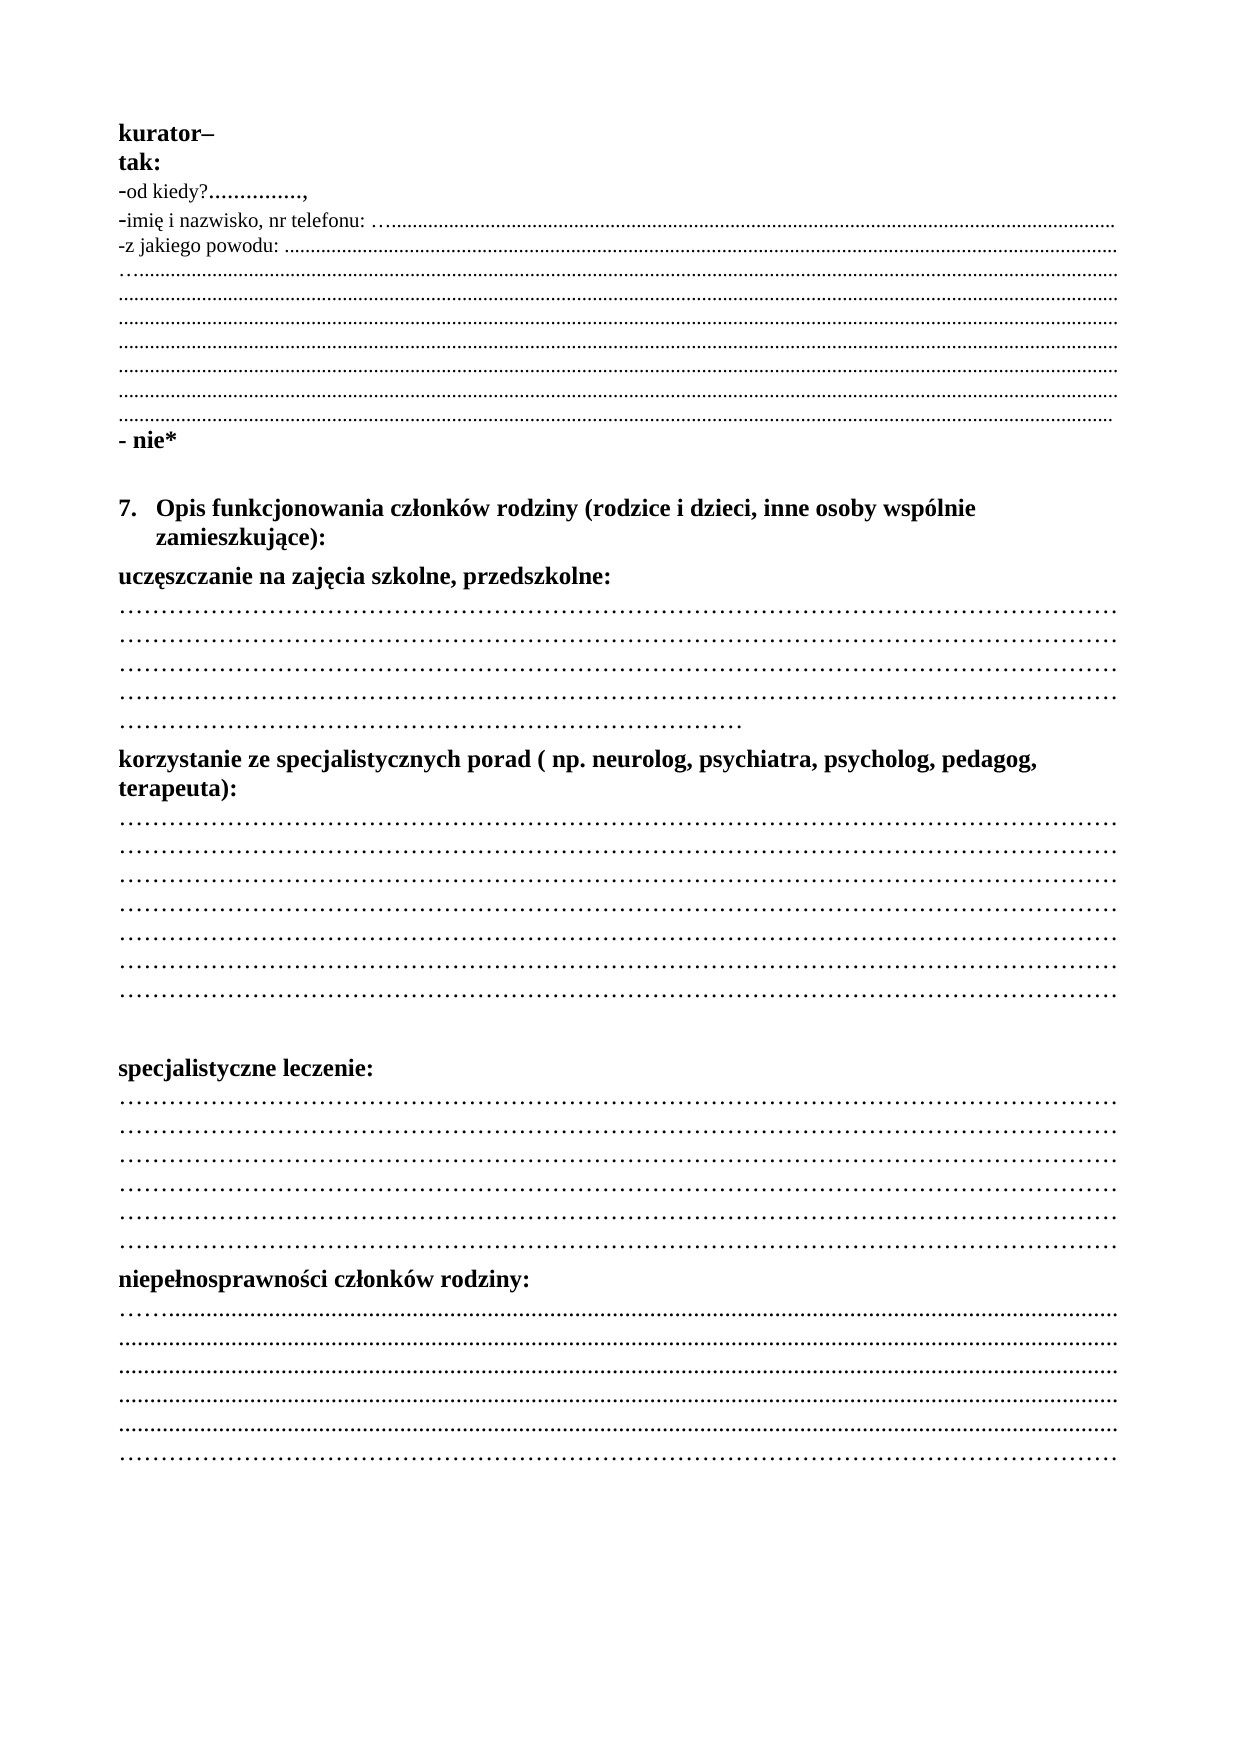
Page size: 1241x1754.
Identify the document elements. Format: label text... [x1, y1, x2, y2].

text uczęszczanie na zajęcia szkolne, przedszkolne: …………………………………………………………………………………………………………………………………………………………………………………………………………………………………………………………………………………………………………………………………………………………………………………………………………………………………………………………………………………………………………… [118, 561, 1122, 734]
text korzystanie ze specjalistycznych porad ( np. neurolog, psychiatra, psycholog, pedagog, terapeuta): ………………………………………………………………………………………………………………………………………………………………………………………………………………………………………………………………………………………………………………………………………………………………………………………………………………………………………………………………………………………………………………………………………………………………………………………………………………………………………………………………………………………………………………………………………………………………………… [118, 744, 1122, 1003]
text niepełnosprawności członków rodziny: ……........................................................................................................................................................................................................................................................................................................................................................................................................................................................................................................................................................................................................................................................................................................................................................................................................................ ………………………………………………………………………………………………………… [118, 1264, 1122, 1466]
text specjalistyczne leczenie: ……………………………………………………………………………………………………………………………………………………………………………………………………………………………………………………………………………………………………………………………………………………………………………………………………………………………………………………………………………………………………………………………………………………………………………………………………………………………………………………………… [118, 1053, 1122, 1254]
list Opis funkcjonowania członków rodziny (rodzice i dzieci, inne osoby wspólnie zamieszkujące): [118, 493, 1122, 551]
text kurator– tak: -od kiedy?..............., -imię i nazwisko, nr telefonu: …........................................................................................................................................... -z jakiego powodu: ................................................................................................................................................................ …........................................................................................................................................................................................................................................................................................................................................................................................................................................................................................................................................................................................................................................................................................................................................................................................................................................................................................................................................................................................................................................................................................................................................................................................................................................................................................................................................................................................... - nie* [118, 118, 1122, 483]
